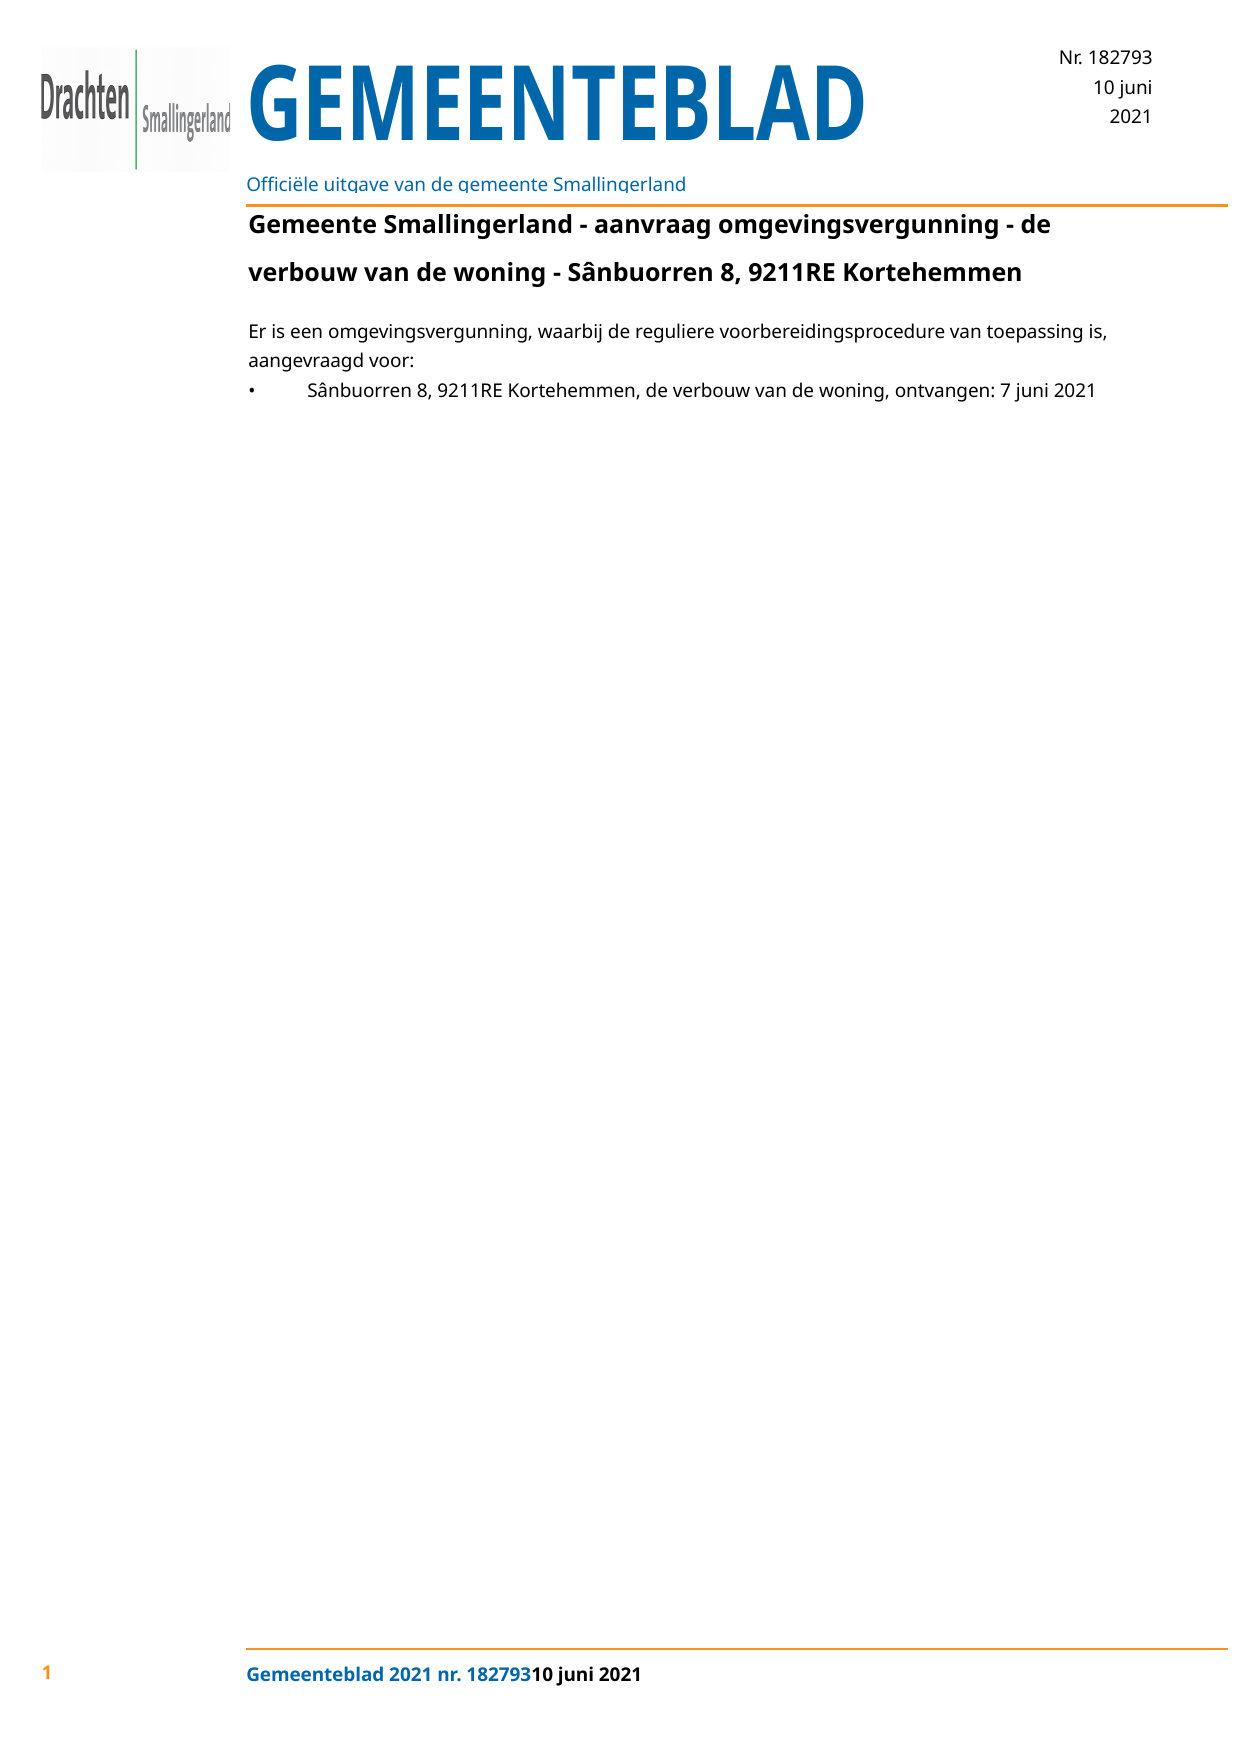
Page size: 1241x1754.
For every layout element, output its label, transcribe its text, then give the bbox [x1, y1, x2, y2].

text Gemeente Smallingerland - aanvraag omgevingsvergunning - de verbouw van de woning - Sânbuorren 8, 9211RE Kortehemmen [248, 207, 1152, 288]
text Er is een omgevingsvergunning, waarbij de reguliere voorbereidingsprocedure van toepassing is, aangevraagd voor: [248, 318, 1152, 373]
picture [41, 47, 231, 172]
list Sânbuorren 8, 9211RE Kortehemmen, de verbouw van de woning, ontvangen: 7 juni 2021 [248, 377, 1152, 403]
